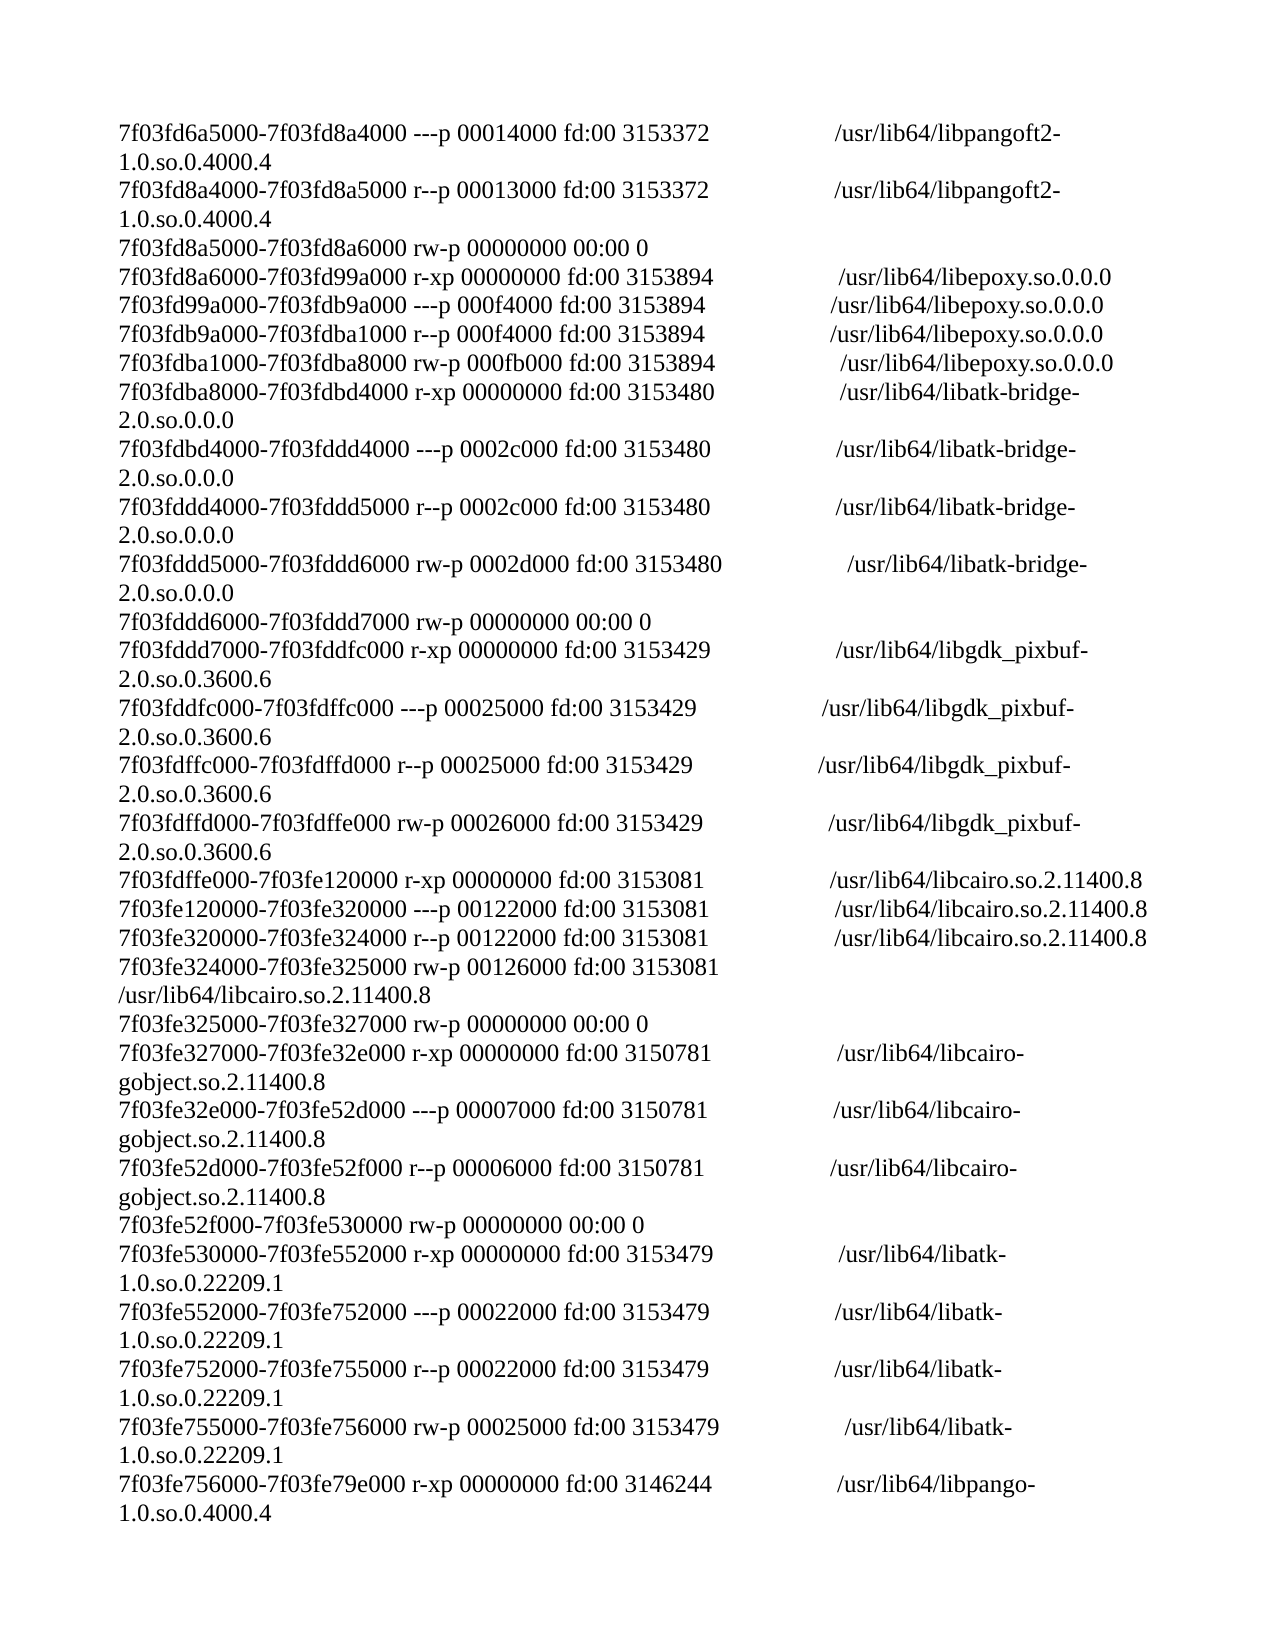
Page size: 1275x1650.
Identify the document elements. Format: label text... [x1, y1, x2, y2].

text 7f03fe530000-7f03fe552000 r-xp 00000000 fd:00 3153479 /usr/lib64/libatk-1.0.so.0.22209.1 [118, 1239, 1157, 1297]
text 7f03fd8a5000-7f03fd8a6000 rw-p 00000000 00:00 0 [118, 233, 1157, 262]
text 7f03fd99a000-7f03fdb9a000 ---p 000f4000 fd:00 3153894 /usr/lib64/libepoxy.so.0.0.0 [118, 291, 1157, 319]
text 7f03fddd4000-7f03fddd5000 r--p 0002c000 fd:00 3153480 /usr/lib64/libatk-bridge-2.0.so.0.0.0 [118, 492, 1157, 549]
text 7f03fd8a4000-7f03fd8a5000 r--p 00013000 fd:00 3153372 /usr/lib64/libpangoft2-1.0.so.0.4000.4 [118, 176, 1157, 233]
text 7f03fe324000-7f03fe325000 rw-p 00126000 fd:00 3153081 /usr/lib64/libcairo.so.2.11400.8 [118, 952, 1157, 1009]
text 7f03fe755000-7f03fe756000 rw-p 00025000 fd:00 3153479 /usr/lib64/libatk-1.0.so.0.22209.1 [118, 1412, 1157, 1469]
text 7f03fe327000-7f03fe32e000 r-xp 00000000 fd:00 3150781 /usr/lib64/libcairo-gobject.so.2.11400.8 [118, 1038, 1157, 1096]
text 7f03fe552000-7f03fe752000 ---p 00022000 fd:00 3153479 /usr/lib64/libatk-1.0.so.0.22209.1 [118, 1297, 1157, 1354]
text 7f03fddd6000-7f03fddd7000 rw-p 00000000 00:00 0 [118, 607, 1157, 636]
text 7f03fdffd000-7f03fdffe000 rw-p 00026000 fd:00 3153429 /usr/lib64/libgdk_pixbuf-2.0.so.0.3600.6 [118, 808, 1157, 866]
text 7f03fdffc000-7f03fdffd000 r--p 00025000 fd:00 3153429 /usr/lib64/libgdk_pixbuf-2.0.so.0.3600.6 [118, 751, 1157, 808]
text 7f03fddfc000-7f03fdffc000 ---p 00025000 fd:00 3153429 /usr/lib64/libgdk_pixbuf-2.0.so.0.3600.6 [118, 693, 1157, 751]
text 7f03fdb9a000-7f03fdba1000 r--p 000f4000 fd:00 3153894 /usr/lib64/libepoxy.so.0.0.0 [118, 319, 1157, 348]
text 7f03fe752000-7f03fe755000 r--p 00022000 fd:00 3153479 /usr/lib64/libatk-1.0.so.0.22209.1 [118, 1354, 1157, 1412]
text 7f03fdba8000-7f03fdbd4000 r-xp 00000000 fd:00 3153480 /usr/lib64/libatk-bridge-2.0.so.0.0.0 [118, 377, 1157, 434]
text 7f03fe32e000-7f03fe52d000 ---p 00007000 fd:00 3150781 /usr/lib64/libcairo-gobject.so.2.11400.8 [118, 1096, 1157, 1153]
text 7f03fd6a5000-7f03fd8a4000 ---p 00014000 fd:00 3153372 /usr/lib64/libpangoft2-1.0.so.0.4000.4 [118, 118, 1157, 176]
text 7f03fdbd4000-7f03fddd4000 ---p 0002c000 fd:00 3153480 /usr/lib64/libatk-bridge-2.0.so.0.0.0 [118, 434, 1157, 492]
text 7f03fe325000-7f03fe327000 rw-p 00000000 00:00 0 [118, 1009, 1157, 1038]
text 7f03fdba1000-7f03fdba8000 rw-p 000fb000 fd:00 3153894 /usr/lib64/libepoxy.so.0.0.0 [118, 348, 1157, 377]
text 7f03fe120000-7f03fe320000 ---p 00122000 fd:00 3153081 /usr/lib64/libcairo.so.2.11400.8 [118, 894, 1157, 923]
text 7f03fe756000-7f03fe79e000 r-xp 00000000 fd:00 3146244 /usr/lib64/libpango-1.0.so.0.4000.4 [118, 1469, 1157, 1527]
text 7f03fe52d000-7f03fe52f000 r--p 00006000 fd:00 3150781 /usr/lib64/libcairo-gobject.so.2.11400.8 [118, 1153, 1157, 1211]
text 7f03fddd7000-7f03fddfc000 r-xp 00000000 fd:00 3153429 /usr/lib64/libgdk_pixbuf-2.0.so.0.3600.6 [118, 636, 1157, 693]
text 7f03fddd5000-7f03fddd6000 rw-p 0002d000 fd:00 3153480 /usr/lib64/libatk-bridge-2.0.so.0.0.0 [118, 549, 1157, 607]
text 7f03fe320000-7f03fe324000 r--p 00122000 fd:00 3153081 /usr/lib64/libcairo.so.2.11400.8 [118, 923, 1157, 952]
text 7f03fd8a6000-7f03fd99a000 r-xp 00000000 fd:00 3153894 /usr/lib64/libepoxy.so.0.0.0 [118, 262, 1157, 291]
text 7f03fdffe000-7f03fe120000 r-xp 00000000 fd:00 3153081 /usr/lib64/libcairo.so.2.11400.8 [118, 866, 1157, 894]
text 7f03fe52f000-7f03fe530000 rw-p 00000000 00:00 0 [118, 1211, 1157, 1239]
